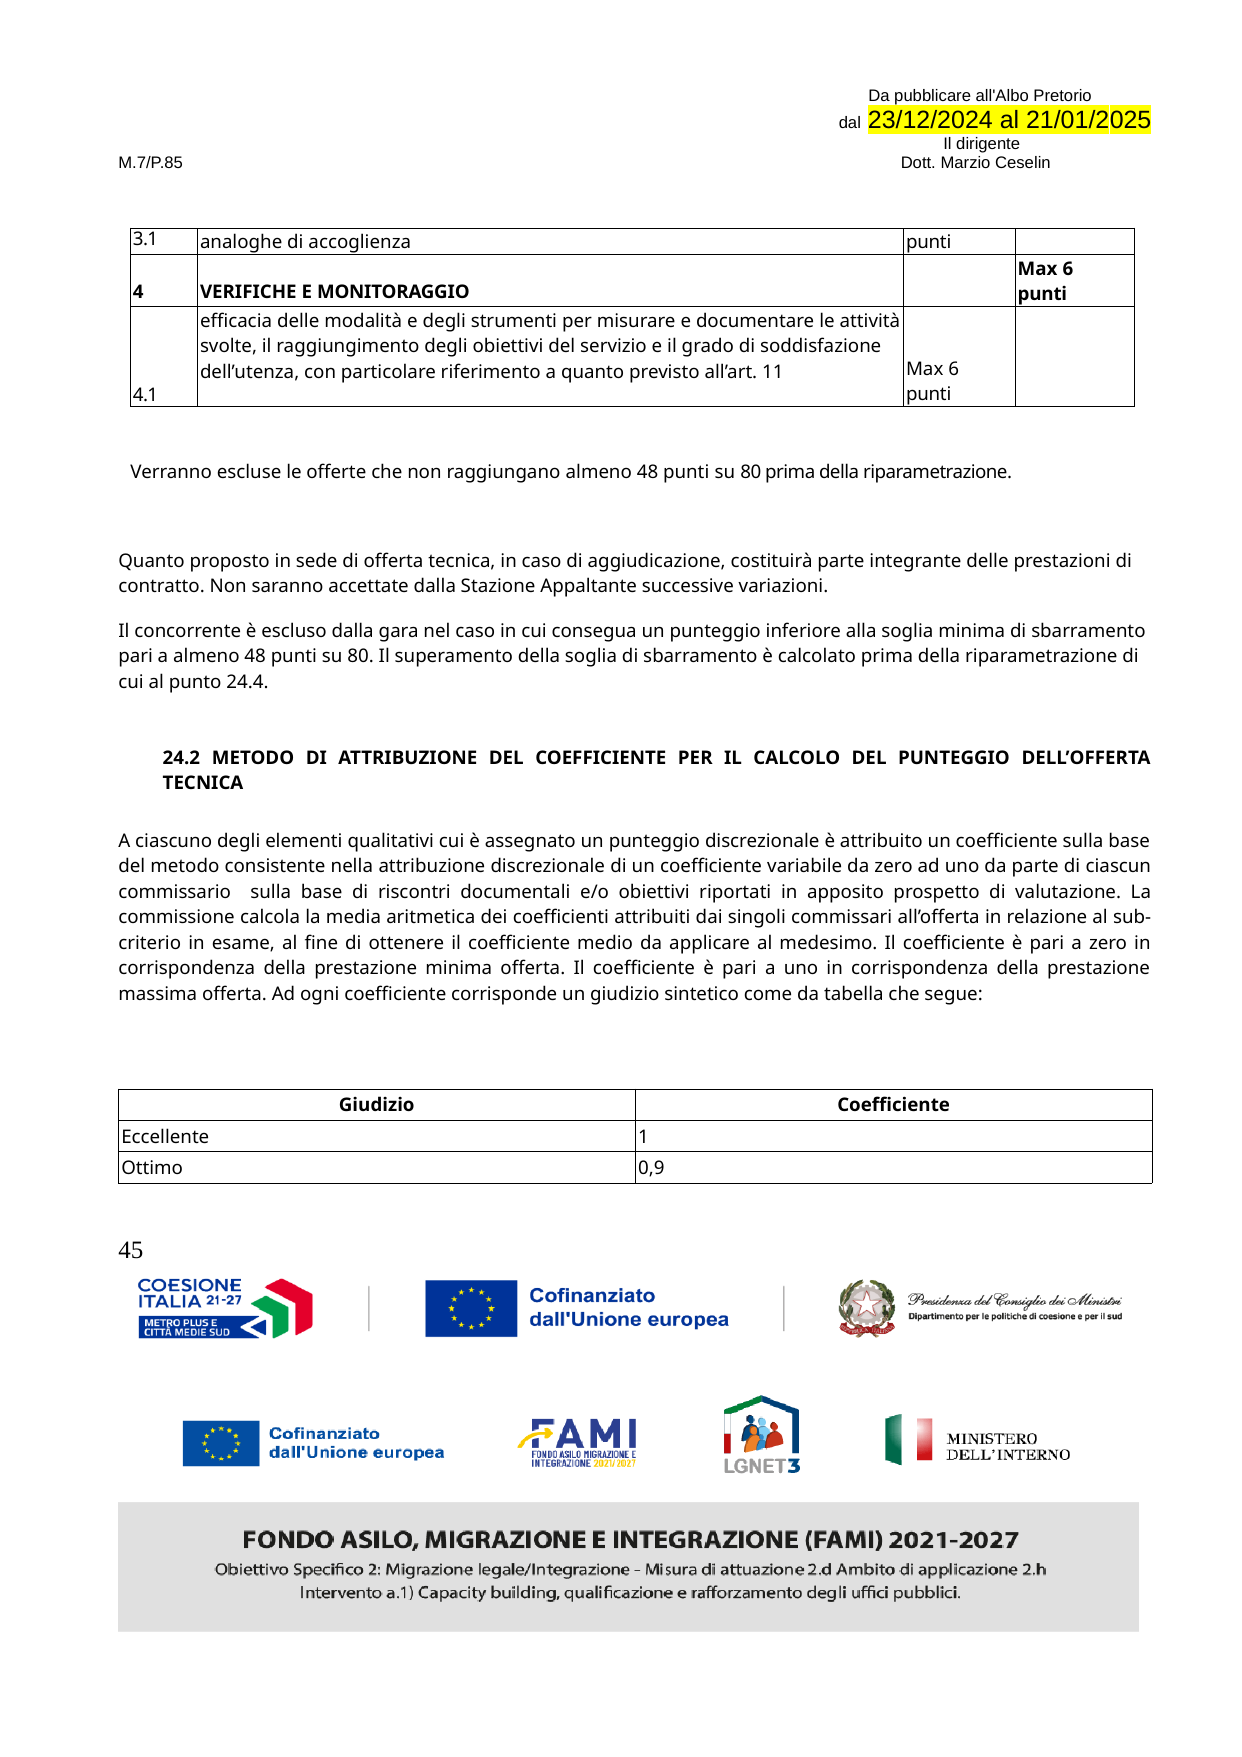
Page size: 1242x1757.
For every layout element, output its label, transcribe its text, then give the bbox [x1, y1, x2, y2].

table_cell 0,9 [636, 1152, 1152, 1183]
table_cell VERIFICHE E MONITORAGGIO [198, 255, 903, 306]
text Quanto proposto in sede di offerta tecnica, in caso di aggiudicazione, costituirà parte integrante delle prestazioni di contratto. Non saranno accettate dalla Stazione Appaltante successive variazioni. [118, 547, 1152, 598]
table_header Coefficiente [636, 1090, 1152, 1120]
subtitle 24.2 METODO DI ATTRIBUZIONE DEL COEFFICIENTE PER IL CALCOLO DEL PUNTEGGIO DELL’OFFERTA TECNICA [118, 744, 1152, 795]
text A ciascuno degli elementi qualitativi cui è assegnato un punteggio discrezionale è attribuito un coefficiente sulla base del metodo consistente nella attribuzione discrezionale di un coefficiente variabile da zero ad uno da parte di ciascun commissario sulla base di riscontri documentali e/o obiettivi riportati in apposito prospetto di valutazione. La commissione calcola la media aritmetica dei coefficienti attribuiti dai singoli commissari all’offerta in relazione al sub-criterio in esame, al fine di ottenere il coefficiente medio da applicare al medesimo. Il coefficiente è pari a zero in corrispondenza della prestazione minima offerta. Il coefficiente è pari a uno in corrispondenza della prestazione massima offerta. Ad ogni coefficiente corrisponde un giudizio sintetico come da tabella che segue: [118, 827, 1152, 1006]
table_header Giudizio [119, 1090, 635, 1120]
table_cell efficacia delle modalità e degli strumenti per misurare e documentare le attività svolte, il raggiungimento degli obiettivi del servizio e il grado di soddisfazione dell’utenza, con particolare riferimento a quanto previsto all’art. 11 [198, 307, 903, 406]
table_cell Max 6 punti [1016, 255, 1134, 306]
table_cell analoghe di accoglienza [198, 229, 903, 254]
table_cell 1 [636, 1121, 1152, 1151]
table_cell [904, 255, 1015, 306]
table_cell Max 6 punti [904, 307, 1015, 406]
table_cell Eccellente [119, 1121, 635, 1151]
table_cell [1016, 229, 1134, 254]
table_cell punti [904, 229, 1015, 254]
table_cell Ottimo [119, 1152, 635, 1183]
picture [118, 1263, 1140, 1632]
table_cell 3.1 [131, 229, 197, 254]
text Verranno escluse le offerte che non raggiungano almeno 48 punti su 80 prima della riparametrazione. [130, 458, 1152, 484]
table_cell 4 [131, 255, 197, 306]
text Il concorrente è escluso dalla gara nel caso in cui consegua un punteggio inferiore alla soglia minima di sbarramento pari a almeno 48 punti su 80. Il superamento della soglia di sbarramento è calcolato prima della riparametrazione di cui al punto 24.4. [118, 617, 1152, 694]
table_cell 4.1 [131, 307, 197, 406]
table_cell [1016, 307, 1134, 406]
